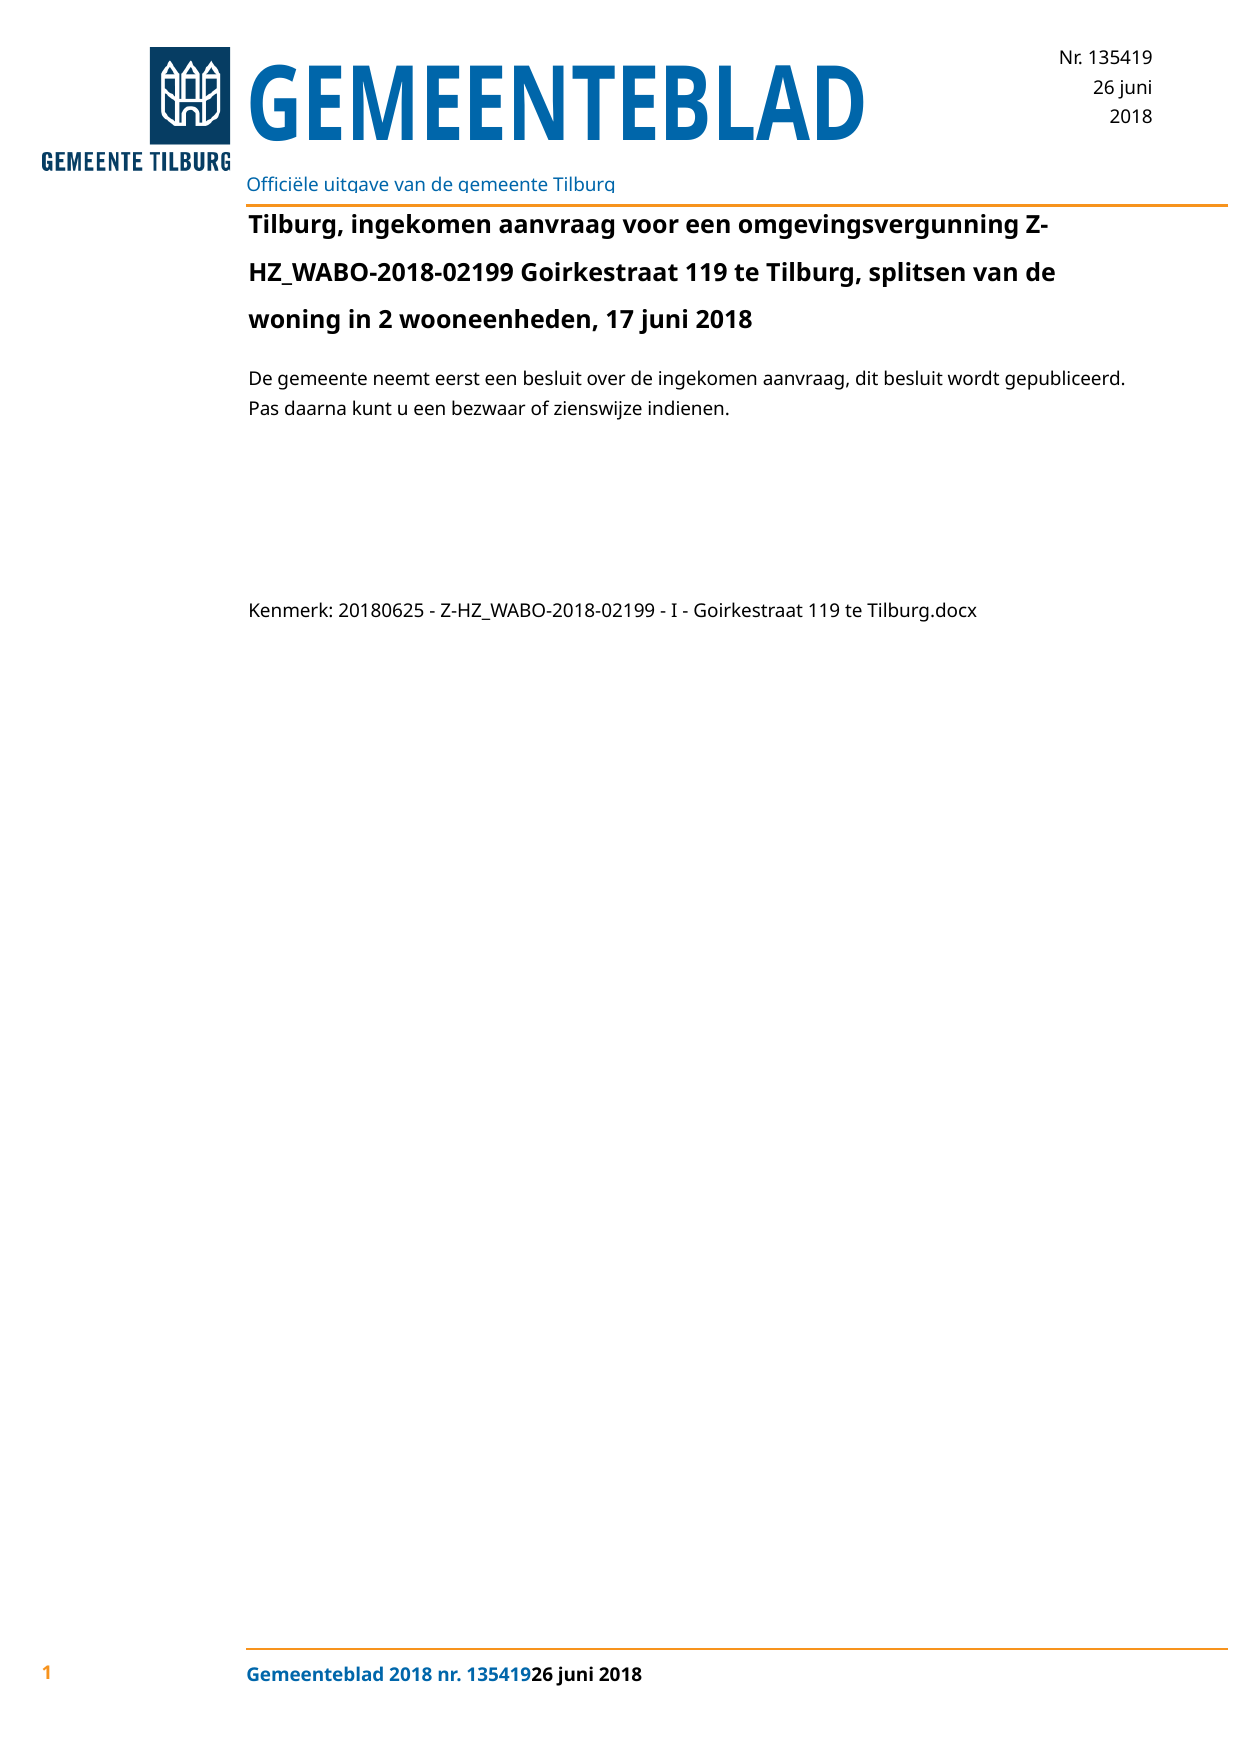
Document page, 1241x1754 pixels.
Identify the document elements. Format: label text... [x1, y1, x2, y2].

text De gemeente neemt eerst een besluit over de ingekomen aanvraag, dit besluit wordt gepubliceerd. Pas daarna kunt u een bezwaar of zienswijze indienen. [248, 366, 1152, 421]
text Tilburg, ingekomen aanvraag voor een omgevingsvergunning Z-HZ_WABO-2018-02199 Goirkestraat 119 te Tilburg, splitsen van de woning in 2 wooneenheden, 17 juni 2018 [248, 207, 1152, 336]
picture [41, 47, 231, 172]
text Kenmerk: 20180625 - Z-HZ_WABO-2018-02199 - I - Goirkestraat 119 te Tilburg.docx [248, 597, 1152, 622]
